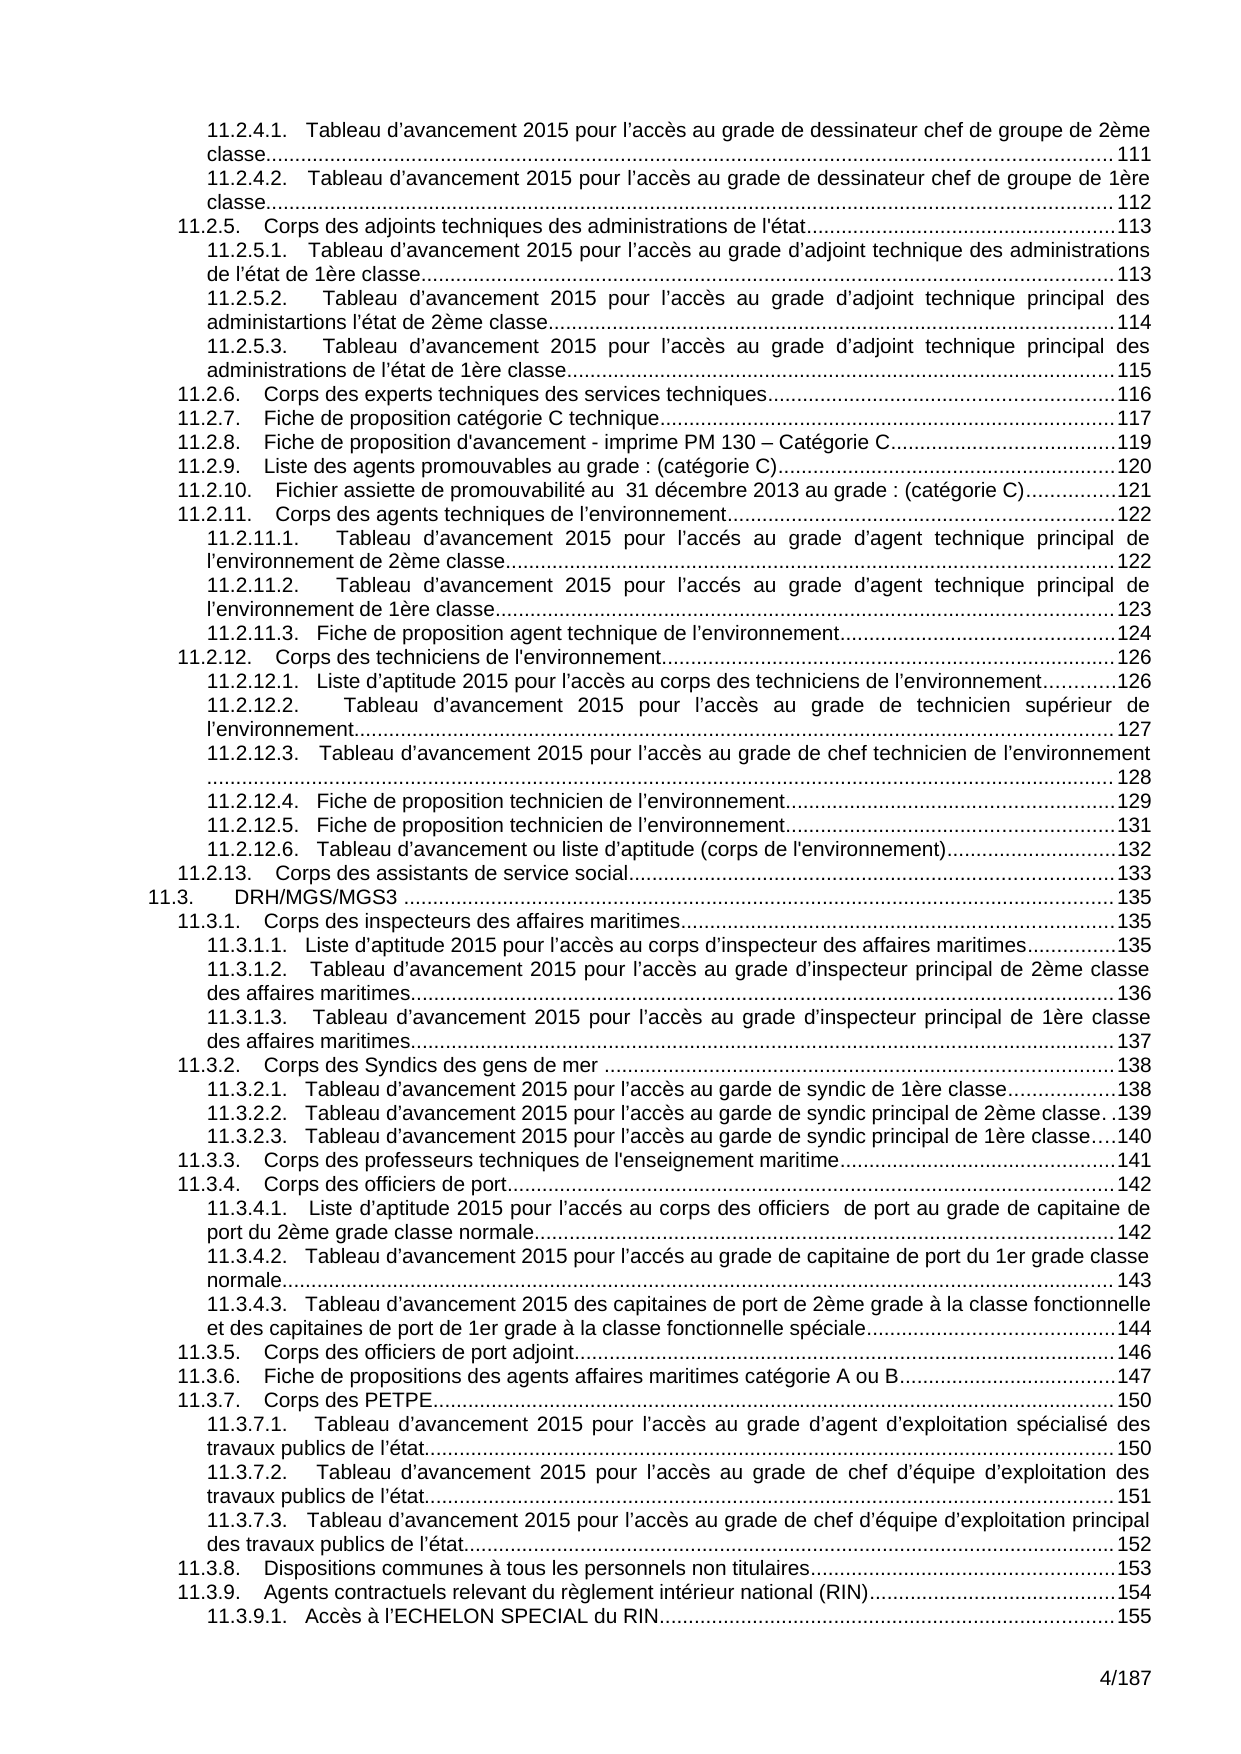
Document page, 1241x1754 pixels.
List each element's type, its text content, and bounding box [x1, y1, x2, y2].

text 11.2.11.2. Tableau d’avancement 2015 pour l’accés au grade d’agent technique principal de l’environnement de 1ère classe 123 [207, 573, 1152, 621]
text 11.2.12.1. Liste d’aptitude 2015 pour l’accès au corps des techniciens de l’environnement 126 [207, 669, 1152, 693]
text 11.3.2.3. Tableau d’avancement 2015 pour l’accès au garde de syndic principal de 1ère classe 140 [207, 1124, 1152, 1148]
text 11.2.5. Corps des adjoints techniques des administrations de l'état 113 [177, 214, 1152, 238]
text 11.3.2.2. Tableau d’avancement 2015 pour l’accès au garde de syndic principal de 2ème classe 139 [207, 1100, 1152, 1124]
text 11.2.4.1. Tableau d’avancement 2015 pour l’accès au grade de dessinateur chef de groupe de 2ème classe 111 [207, 118, 1152, 166]
text 11.2.4.2. Tableau d’avancement 2015 pour l’accès au grade de dessinateur chef de groupe de 1ère classe 112 [207, 166, 1152, 214]
text 11.2.11.3. Fiche de proposition agent technique de l’environnement 124 [207, 621, 1152, 645]
text 11.3.7.2. Tableau d’avancement 2015 pour l’accès au grade de chef d’équipe d’exploitation des travaux publics de l’état 151 [207, 1460, 1152, 1508]
text 11.3. DRH/MGS/MGS3 135 [148, 885, 1152, 909]
text 11.3.9.1. Accès à l’ECHELON SPECIAL du RIN 155 [207, 1603, 1152, 1627]
text 11.2.8. Fiche de proposition d'avancement - imprime PM 130 – Catégorie C 119 [177, 429, 1152, 453]
text 11.2.12.4. Fiche de proposition technicien de l’environnement 129 [207, 789, 1152, 813]
text 11.2.12.6. Tableau d’avancement ou liste d’aptitude (corps de l'environnement) 132 [207, 837, 1152, 861]
text 11.2.13. Corps des assistants de service social 133 [177, 861, 1152, 885]
text 11.3.6. Fiche de propositions des agents affaires maritimes catégorie A ou B 147 [177, 1364, 1152, 1388]
text 11.3.5. Corps des officiers de port adjoint 146 [177, 1340, 1152, 1364]
text 11.2.6. Corps des experts techniques des services techniques 116 [177, 382, 1152, 406]
text 11.2.12. Corps des techniciens de l'environnement 126 [177, 645, 1152, 669]
text 11.3.8. Dispositions communes à tous les personnels non titulaires 153 [177, 1556, 1152, 1579]
text 11.3.1.2. Tableau d’avancement 2015 pour l’accès au grade d’inspecteur principal de 2ème classe des affaires maritimes 136 [207, 957, 1152, 1004]
text 11.3.1. Corps des inspecteurs des affaires maritimes 135 [177, 909, 1152, 933]
text 11.3.3. Corps des professeurs techniques de l'enseignement maritime 141 [177, 1148, 1152, 1172]
text 11.3.7.3. Tableau d’avancement 2015 pour l’accès au grade de chef d’équipe d’exploitation principal des travaux publics de l’état 152 [207, 1508, 1152, 1556]
text 11.3.9. Agents contractuels relevant du règlement intérieur national (RIN) 154 [177, 1579, 1152, 1603]
text 11.2.5.2. Tableau d’avancement 2015 pour l’accès au grade d’adjoint technique principal des administartions l’état de 2ème classe 114 [207, 286, 1152, 334]
text 11.2.10. Fichier assiette de promouvabilité au 31 décembre 2013 au grade : (catégorie C) 121 [177, 477, 1152, 501]
text 11.2.12.5. Fiche de proposition technicien de l’environnement 131 [207, 813, 1152, 837]
text 11.2.11. Corps des agents techniques de l’environnement 122 [177, 501, 1152, 525]
text 11.3.7.1. Tableau d’avancement 2015 pour l’accès au grade d’agent d’exploitation spécialisé des travaux publics de l’état 150 [207, 1412, 1152, 1460]
text 11.2.5.3. Tableau d’avancement 2015 pour l’accès au grade d’adjoint technique principal des administrations de l’état de 1ère classe 115 [207, 334, 1152, 382]
text 11.2.7. Fiche de proposition catégorie C technique 117 [177, 406, 1152, 429]
text 11.2.11.1. Tableau d’avancement 2015 pour l’accés au grade d’agent technique principal de l’environnement de 2ème classe 122 [207, 525, 1152, 573]
text 11.2.12.3. Tableau d’avancement 2015 pour l’accès au grade de chef technicien de l’environnement 128 [207, 741, 1152, 789]
text 11.3.2. Corps des Syndics des gens de mer 138 [177, 1052, 1152, 1076]
text 11.2.12.2. Tableau d’avancement 2015 pour l’accès au grade de technicien supérieur de l’environnement 127 [207, 693, 1152, 741]
text 11.3.4.3. Tableau d’avancement 2015 des capitaines de port de 2ème grade à la classe fonctionnelle et des capitaines de port de 1er grade à la classe fonctionnelle spéciale 144 [207, 1292, 1152, 1340]
text 11.2.9. Liste des agents promouvables au grade : (catégorie C) 120 [177, 453, 1152, 477]
text 11.3.4. Corps des officiers de port 142 [177, 1172, 1152, 1196]
text 11.3.2.1. Tableau d’avancement 2015 pour l’accès au garde de syndic de 1ère classe 138 [207, 1076, 1152, 1100]
text 11.3.4.2. Tableau d’avancement 2015 pour l’accés au grade de capitaine de port du 1er grade classe normale 143 [207, 1244, 1152, 1292]
text 11.3.4.1. Liste d’aptitude 2015 pour l’accés au corps des officiers de port au grade de capitaine de port du 2ème grade classe normale 142 [207, 1196, 1152, 1244]
text 11.3.1.3. Tableau d’avancement 2015 pour l’accès au grade d’inspecteur principal de 1ère classe des affaires maritimes 137 [207, 1004, 1152, 1052]
text 11.3.7. Corps des PETPE 150 [177, 1388, 1152, 1412]
text 11.2.5.1. Tableau d’avancement 2015 pour l’accès au grade d’adjoint technique des administrations de l’état de 1ère classe 113 [207, 238, 1152, 286]
text 11.3.1.1. Liste d’aptitude 2015 pour l’accès au corps d’inspecteur des affaires maritimes 135 [207, 933, 1152, 957]
